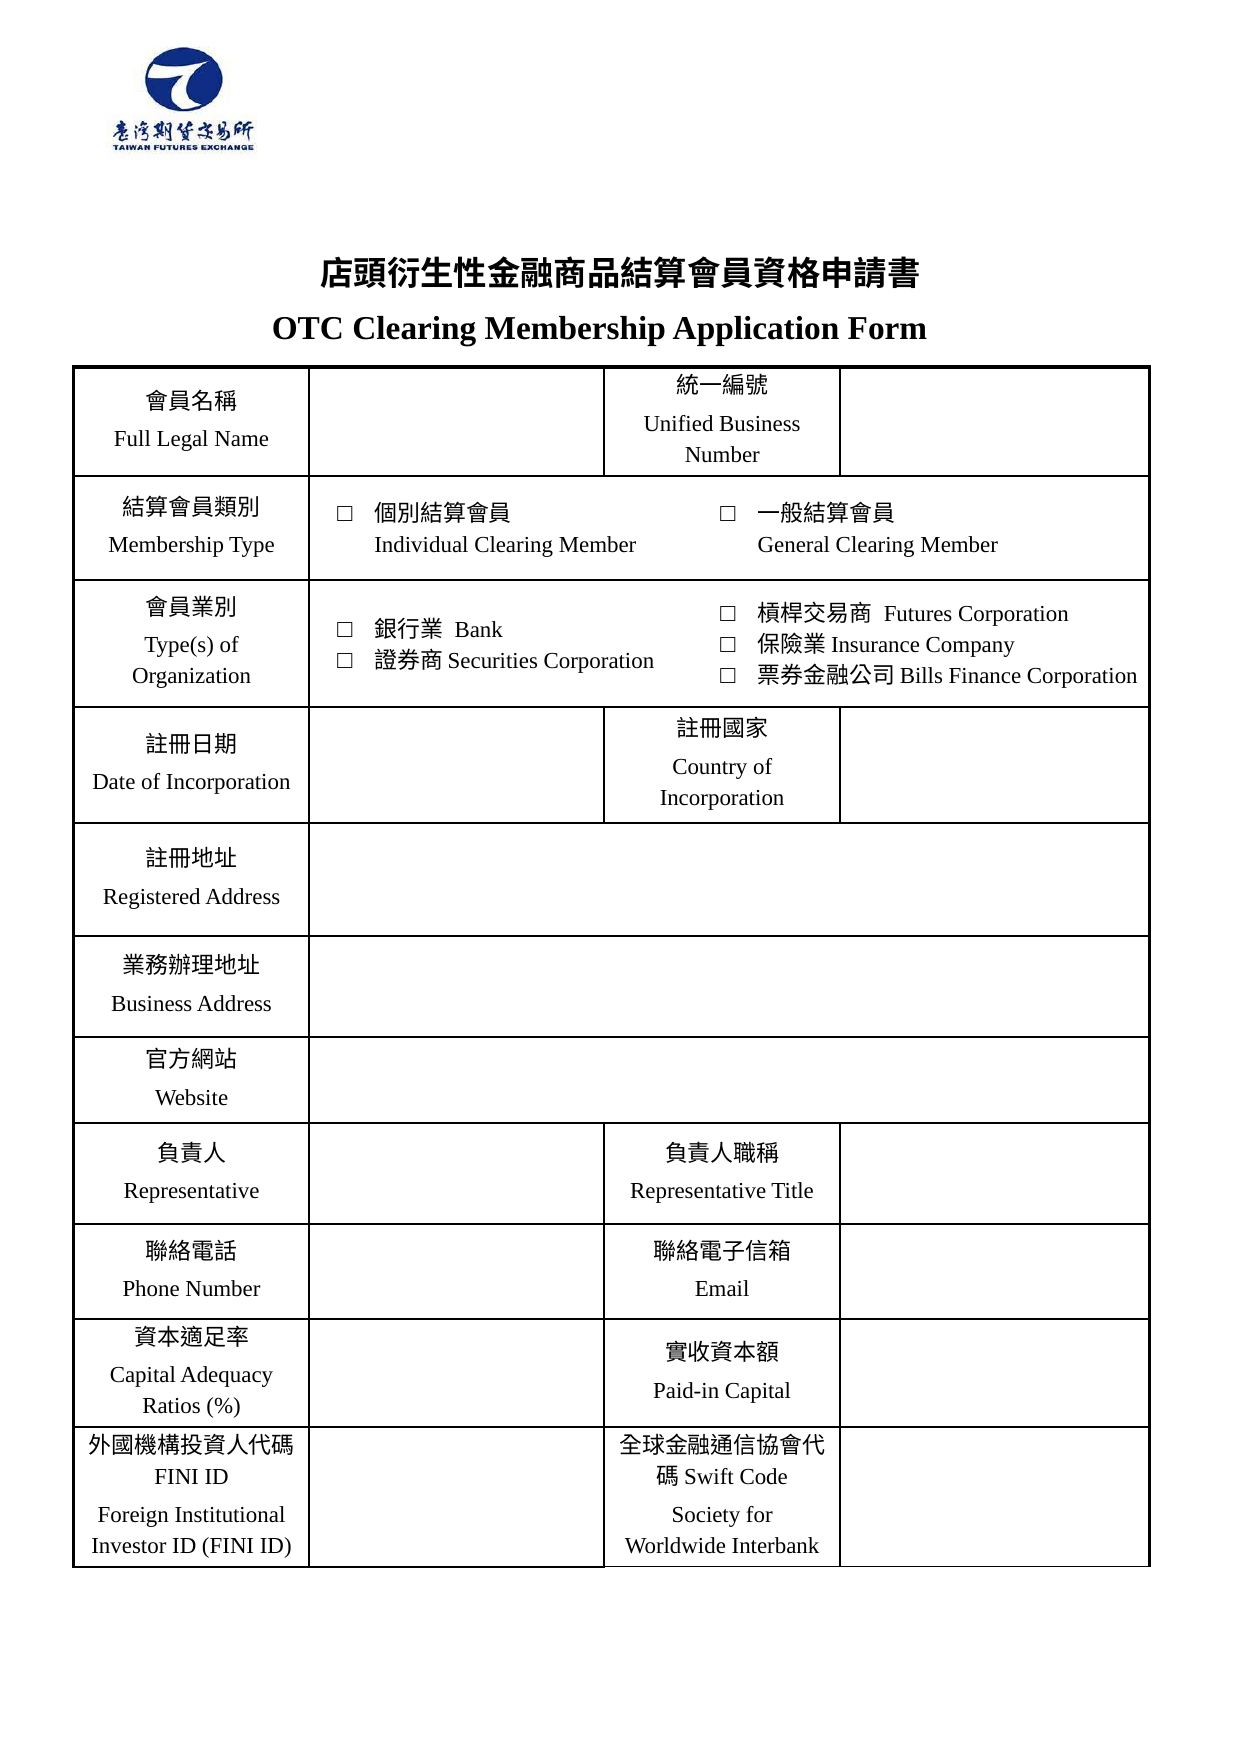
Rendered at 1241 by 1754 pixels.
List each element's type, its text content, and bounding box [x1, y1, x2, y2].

table_cell 資本適足率 Capital Adequacy Ratios (%) [75, 1320, 308, 1426]
table_cell [1151, 1223, 1240, 1318]
text 店頭衍生性金融商品結算會員資格申請書 [75, 242, 1165, 294]
table_cell [310, 1038, 1148, 1122]
table_cell 一般結算會員 General Clearing Member [693, 477, 1148, 578]
table_cell 實收資本額 Paid-in Capital [605, 1320, 839, 1426]
table_cell 個別結算會員 Individual Clearing Member [310, 477, 692, 578]
table_cell 外國機構投資人代碼FINI ID Foreign Institutional Investor ID (FINI ID) [75, 1428, 308, 1566]
table_header 統一編號 Unified Business Number [605, 369, 839, 475]
table_cell 官方網站 Website [75, 1038, 308, 1122]
table_cell 註冊地址 Registered Address [75, 824, 308, 934]
table_cell [1151, 822, 1240, 1036]
table_cell [1151, 1426, 1240, 1566]
table_cell 負責人職稱 Representative Title [605, 1124, 839, 1223]
table_cell [310, 1225, 603, 1318]
table_cell 銀行業 Bank 證券商Securities Corporation [310, 581, 692, 706]
table_cell [1151, 475, 1240, 578]
table_cell [310, 937, 1148, 1036]
table_cell [1151, 1122, 1240, 1223]
table_cell [310, 708, 603, 822]
table_cell 業務辦理地址 Business Address [75, 937, 308, 1036]
table_cell 負責人 Representative [75, 1124, 308, 1223]
table_cell [841, 708, 1148, 822]
table_cell [310, 1320, 603, 1426]
table_header [310, 369, 603, 475]
table_cell [310, 1124, 603, 1223]
table_header [1151, 365, 1240, 475]
table_cell [1151, 579, 1240, 706]
table_cell [841, 1225, 1148, 1318]
table_cell [1151, 1036, 1240, 1122]
table_cell 結算會員類別 Membership Type [75, 477, 308, 578]
table_cell [1151, 706, 1240, 822]
table_cell 全球金融通信協會代碼Swift Code Society for Worldwide Interbank [605, 1428, 839, 1566]
table_cell [841, 1124, 1148, 1223]
table_cell 會員業別 Type(s) of Organization [75, 581, 308, 706]
table_cell 註冊國家 Country of Incorporation [605, 708, 839, 822]
table_header [841, 369, 1148, 475]
table_cell 聯絡電話 Phone Number [75, 1225, 308, 1318]
table_header 會員名稱 Full Legal Name [75, 369, 308, 475]
table_cell [1151, 1318, 1240, 1426]
text OTC Clearing Membership Application Form [75, 294, 1165, 347]
table_cell [310, 1428, 603, 1566]
table_cell [310, 824, 1148, 934]
table_cell [841, 1320, 1148, 1426]
table_cell 聯絡電子信箱 Email [605, 1225, 839, 1318]
table_cell 槓桿交易商 Futures Corporation 保險業Insurance Company 票券金融公司Bills Finance Corporation [693, 581, 1148, 706]
table_cell [841, 1428, 1148, 1566]
table_cell 註冊日期 Date of Incorporation [75, 708, 308, 822]
